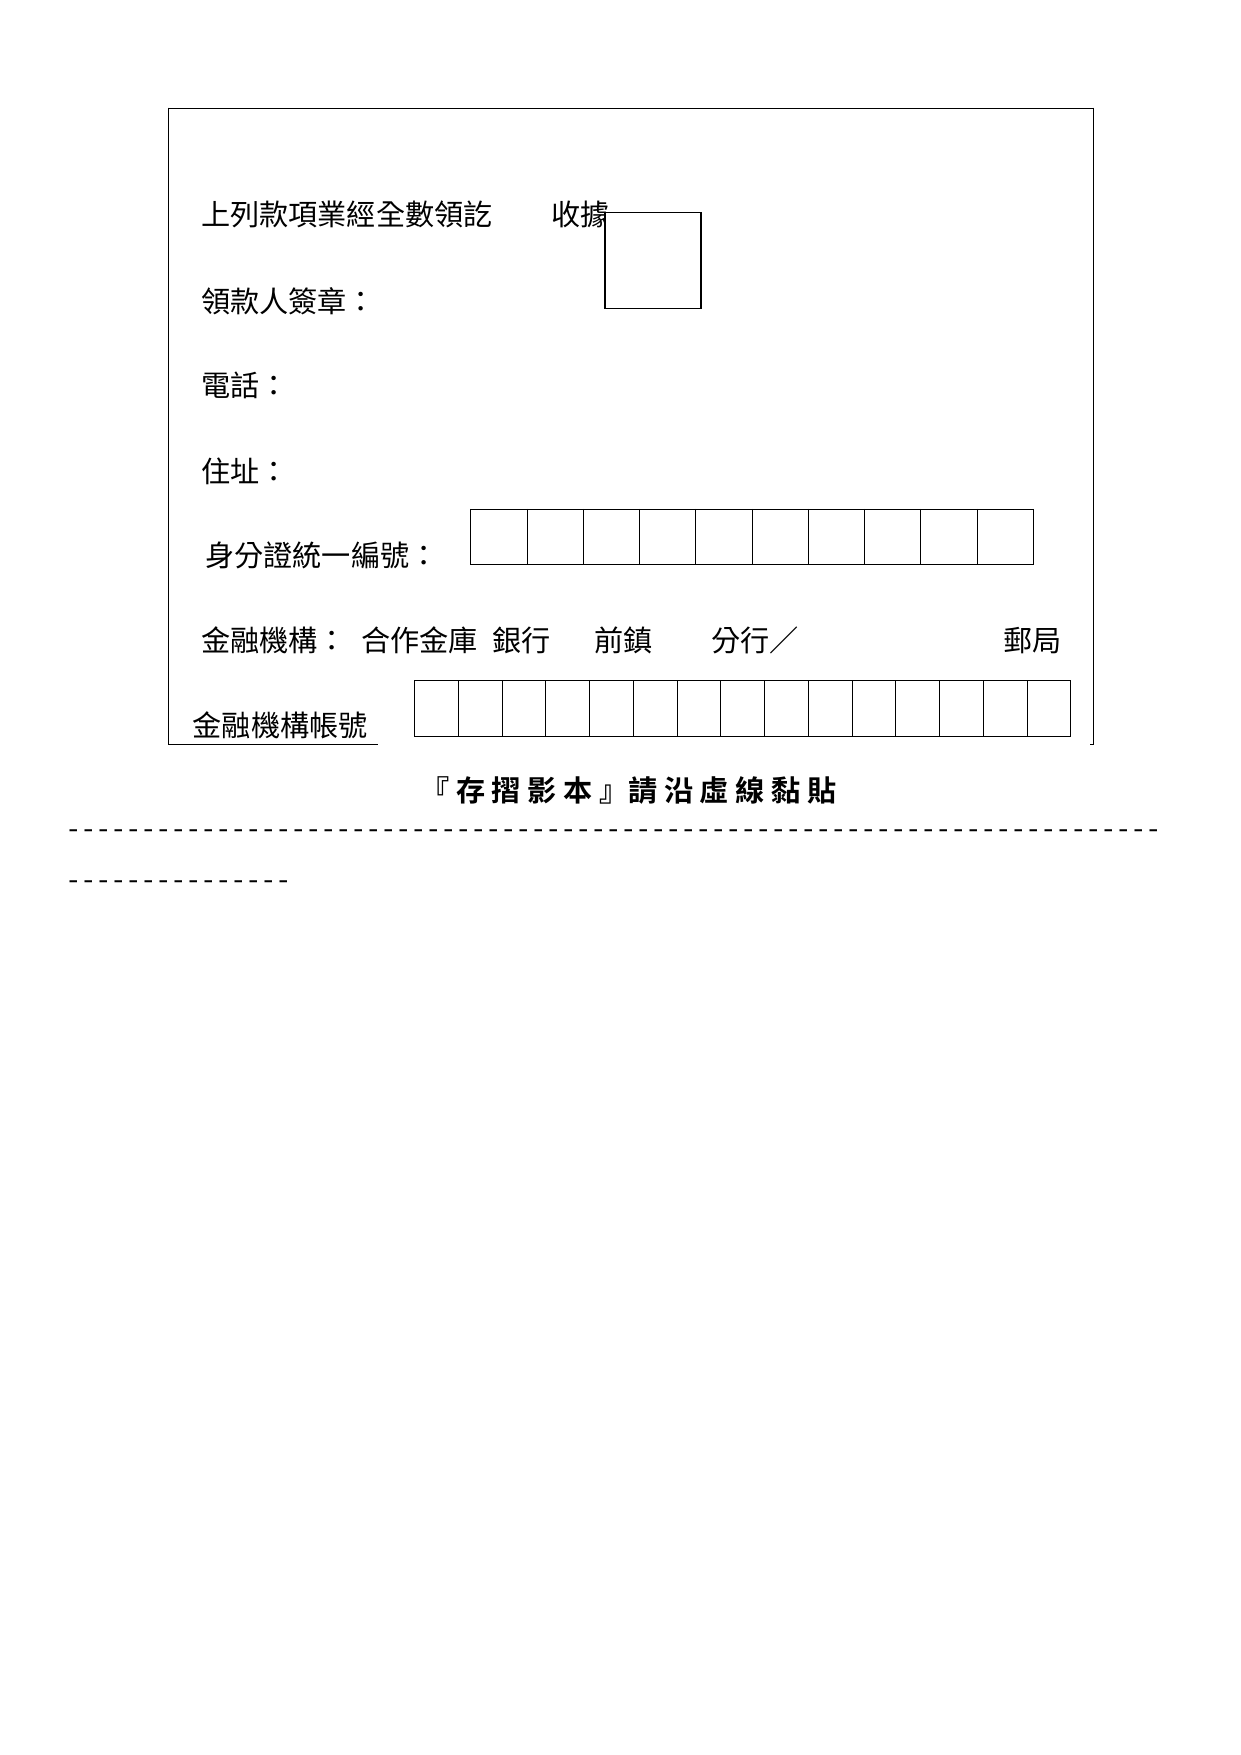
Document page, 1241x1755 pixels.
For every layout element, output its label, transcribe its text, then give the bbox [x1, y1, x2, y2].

table_header 1 [753, 510, 808, 564]
table_header 0 [415, 681, 458, 736]
table_header 6 [634, 681, 677, 736]
table_header 6 [853, 681, 895, 736]
text ---------------------------------------------------------------------------------------- [66, 810, 1173, 895]
table_header 4 [765, 681, 808, 736]
table_header V [471, 510, 527, 564]
table_header 2 [721, 681, 764, 736]
table_header 1 [640, 510, 695, 564]
text 『 存 摺 影 本 』請 沿 虛 線 黏 貼 [169, 768, 1087, 810]
table_header 3 [865, 510, 920, 564]
table_header 6 [809, 681, 852, 736]
table_header 6 [809, 510, 864, 564]
table_header 2 [528, 510, 583, 564]
table_header 1 [940, 681, 983, 736]
table_header 1 [546, 681, 589, 736]
table_header 3 [921, 510, 977, 564]
table_header 3 [459, 681, 502, 736]
table_header 6 [696, 510, 752, 564]
table_cell 上列款項業經全數領訖 收據 領款人簽章：黃秀妹 電話：07-8125706 0917191128 住址：高雄市前鎮區鎮海路42號6樓之3 身分證統一編號： 金融機構： 合作金庫 銀行 前鎮 分行／ 郵局 金融機構帳號： [169, 109, 1093, 748]
table_header 2 [584, 510, 639, 564]
table_header 5 [678, 681, 720, 736]
table_header 4 [503, 681, 545, 736]
table_header 1 [896, 681, 939, 736]
table_header [1028, 681, 1070, 736]
table_header [984, 681, 1027, 736]
table_header 0 [978, 510, 1033, 564]
table_header 7 [590, 681, 633, 736]
